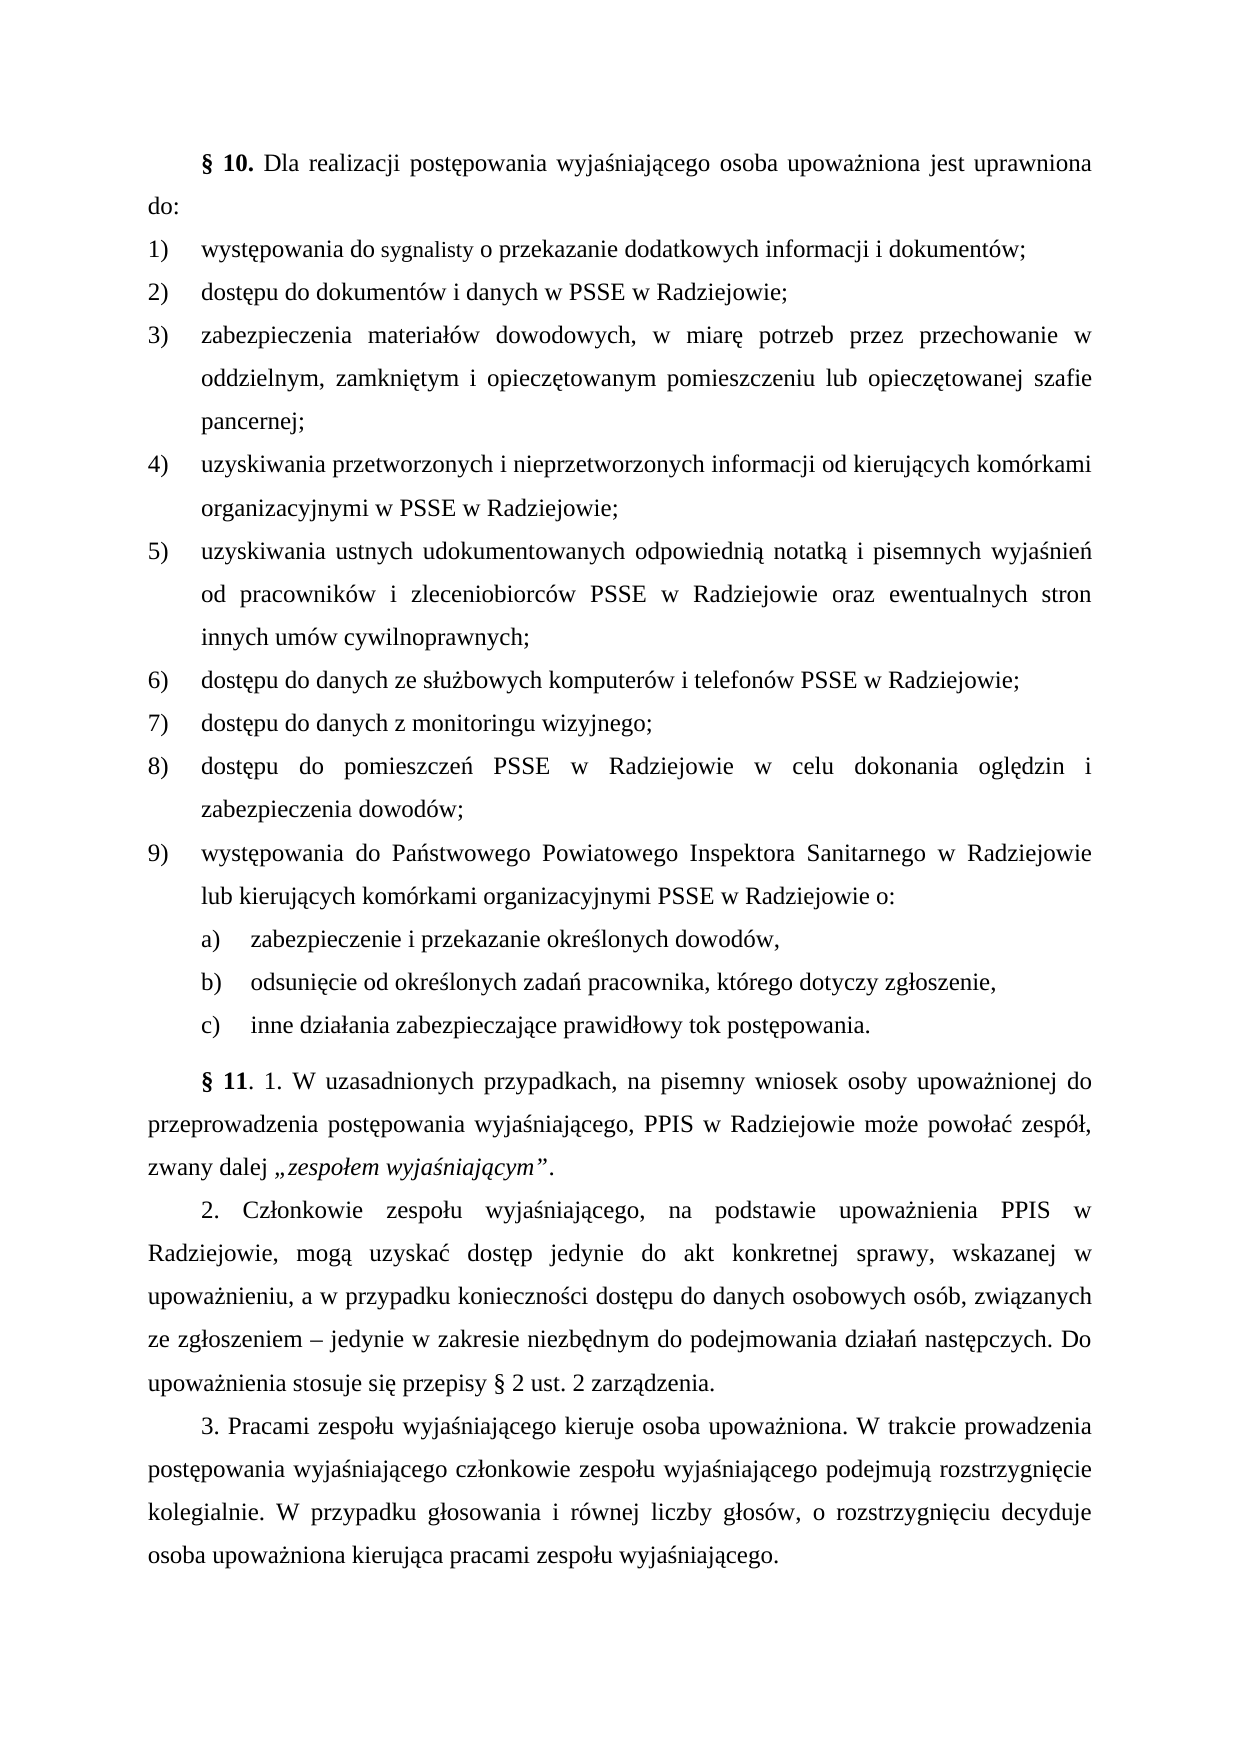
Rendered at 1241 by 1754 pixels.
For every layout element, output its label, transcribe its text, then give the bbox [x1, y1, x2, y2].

text 6) dostępu do danych ze służbowych komputerów i telefonów PSSE w Radziejowie; [148, 665, 1093, 694]
text 4) uzyskiwania przetworzonych i nieprzetworzonych informacji od kierujących komórkami organizacyjnymi w PSSE w Radziejowie; [148, 449, 1093, 521]
text 3. Pracami zespołu wyjaśniającego kieruje osoba upoważniona. W trakcie prowadzenia postępowania wyjaśniającego członkowie zespołu wyjaśniającego podejmują rozstrzygnięcie kolegialnie. W przypadku głosowania i równej liczby głosów, o rozstrzygnięciu decyduje osoba upoważniona kierująca pracami zespołu wyjaśniającego. [148, 1411, 1093, 1569]
text 5) uzyskiwania ustnych udokumentowanych odpowiednią notatką i pisemnych wyjaśnień od pracowników i zleceniobiorców PSSE w Radziejowie oraz ewentualnych stron innych umów cywilnoprawnych; [148, 536, 1093, 651]
text § 10. Dla realizacji postępowania wyjaśniającego osoba upoważniona jest uprawniona do: [148, 148, 1093, 219]
text 8) dostępu do pomieszczeń PSSE w Radziejowie w celu dokonania oględzin i zabezpieczenia dowodów; [148, 751, 1093, 823]
text 1) występowania do sygnalisty o przekazanie dodatkowych informacji i dokumentów; [148, 234, 1093, 263]
text a) zabezpieczenie i przekazanie określonych dowodów, [201, 924, 1093, 953]
text 7) dostępu do danych z monitoringu wizyjnego; [148, 708, 1093, 737]
text § 11. 1. W uzasadnionych przypadkach, na pisemny wniosek osoby upoważnionej do przeprowadzenia postępowania wyjaśniającego, PPIS w Radziejowie może powołać zespół, zwany dalej „zespołem wyjaśniającym”. [148, 1066, 1093, 1181]
text 2. Członkowie zespołu wyjaśniającego, na podstawie upoważnienia PPIS w Radziejowie, mogą uzyskać dostęp jedynie do akt konkretnej sprawy, wskazanej w upoważnieniu, a w przypadku konieczności dostępu do danych osobowych osób, związanych ze zgłoszeniem – jedynie w zakresie niezbędnym do podejmowania działań następczych. Do upoważnienia stosuje się przepisy § 2 ust. 2 zarządzenia. [148, 1195, 1093, 1396]
text 3) zabezpieczenia materiałów dowodowych, w miarę potrzeb przez przechowanie w oddzielnym, zamkniętym i opieczętowanym pomieszczeniu lub opieczętowanej szafie pancernej; [148, 320, 1093, 435]
text b) odsunięcie od określonych zadań pracownika, którego dotyczy zgłoszenie, [201, 967, 1093, 996]
text 9) występowania do Państwowego Powiatowego Inspektora Sanitarnego w Radziejowie lub kierujących komórkami organizacyjnymi PSSE w Radziejowie o: [148, 838, 1093, 909]
text c) inne działania zabezpieczające prawidłowy tok postępowania. [201, 1010, 1093, 1039]
text 2) dostępu do dokumentów i danych w PSSE w Radziejowie; [148, 277, 1093, 306]
